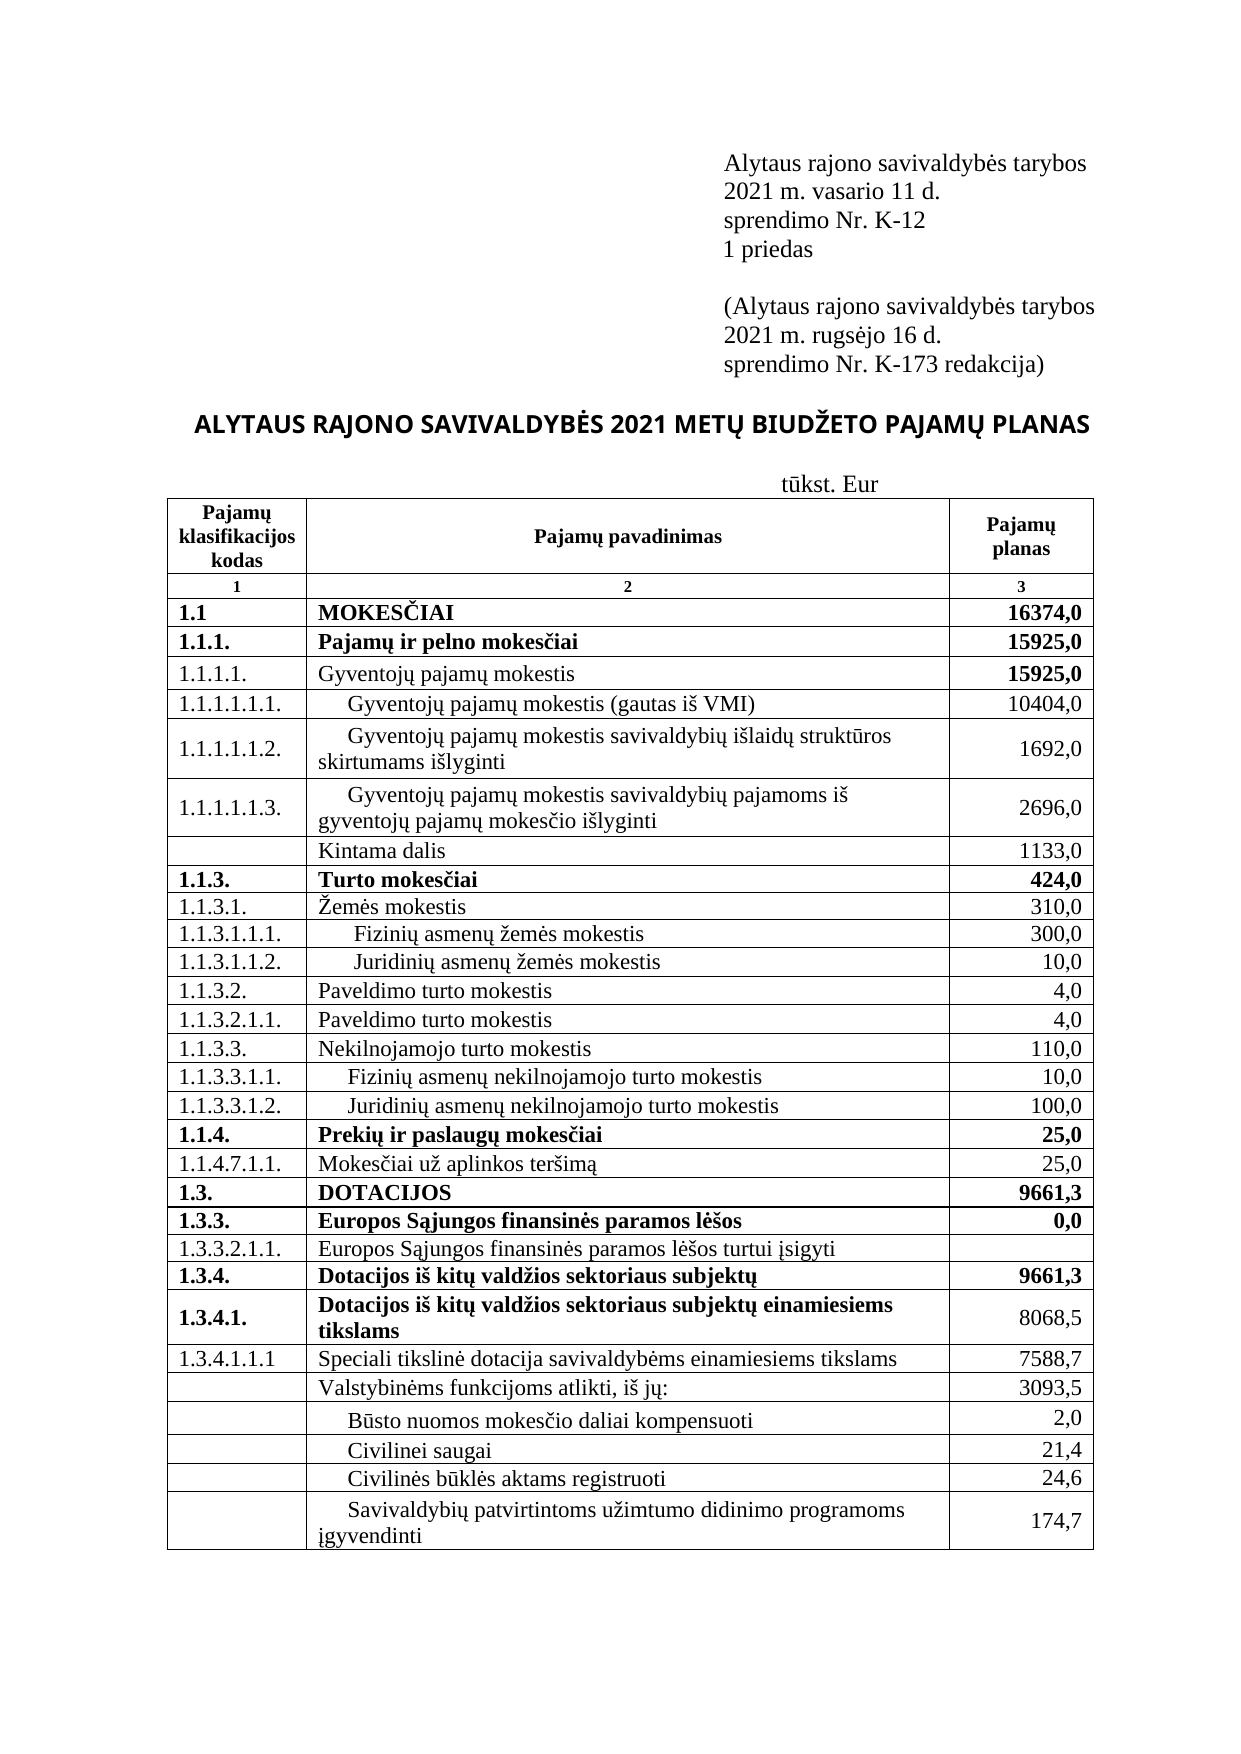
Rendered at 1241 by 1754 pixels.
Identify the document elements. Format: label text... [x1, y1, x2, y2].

table_cell 100,0 [950, 1092, 1093, 1119]
table_cell 1.1.3.3.1.2. [168, 1092, 306, 1119]
table_cell 25,0 [950, 1120, 1093, 1148]
text 2021 m. rugsėjo 16 d. [103, 320, 1181, 349]
table_cell Gyventojų pajamų mokestis [307, 657, 949, 689]
table_cell [168, 1435, 306, 1463]
table_cell 110,0 [950, 1034, 1093, 1062]
table_cell Civilinės būklės aktams registruoti [307, 1464, 949, 1491]
table_header Pajamų planas [950, 499, 1093, 573]
table_cell 1.1.3.2.1.1. [168, 1005, 306, 1033]
table_cell [950, 1235, 1093, 1261]
table_cell Turto mokesčiai [307, 866, 949, 892]
table_header [1094, 498, 1118, 538]
table_cell 10,0 [950, 948, 1093, 976]
table_cell 1.1 [168, 599, 306, 626]
table_cell 4,0 [950, 1005, 1093, 1033]
table_cell 1.1.3.2. [168, 977, 306, 1004]
table_cell [1094, 689, 1118, 717]
table_cell [1094, 573, 1118, 598]
table_cell 1.3. [168, 1178, 306, 1206]
table_cell 9661,3 [950, 1178, 1093, 1206]
table_cell [1094, 947, 1118, 976]
table_cell 8068,5 [950, 1290, 1093, 1344]
table_cell [1094, 656, 1118, 689]
table_cell 0,0 [950, 1208, 1093, 1234]
table_cell 15925,0 [950, 657, 1093, 689]
table_cell MOKESČIAI [307, 599, 949, 626]
table_cell 1.1.4.7.1.1. [168, 1149, 306, 1177]
table_cell 15925,0 [950, 627, 1093, 656]
table_cell 424,0 [950, 866, 1093, 892]
text sprendimo Nr. K-12 [103, 205, 1181, 234]
text sprendimo Nr. K-173 redakcija) [103, 349, 1181, 378]
table_cell 4,0 [950, 977, 1093, 1004]
table_cell 1.1.4. [168, 1120, 306, 1148]
table_cell [1094, 598, 1118, 626]
table_cell [1094, 1401, 1118, 1433]
table_cell 1.3.4. [168, 1262, 306, 1289]
table_cell 300,0 [950, 920, 1093, 947]
table_cell Pajamų ir pelno mokesčiai [307, 627, 949, 656]
table_cell Mokesčiai už aplinkos teršimą [307, 1149, 949, 1177]
table_cell [1094, 718, 1118, 778]
table_cell Fizinių asmenų nekilnojamojo turto mokestis [307, 1063, 949, 1091]
table_cell [168, 1373, 306, 1401]
table_cell 1.1.1.1. [168, 657, 306, 689]
table_cell [1094, 1372, 1118, 1401]
table_cell [1094, 865, 1118, 892]
table_cell 1.1.3.1. [168, 893, 306, 919]
table_header Pajamų pavadinimas [307, 499, 949, 573]
table_cell Dotacijos iš kitų valdžios sektoriaus subjektų einamiesiems tikslams [307, 1290, 949, 1344]
table_cell 1.3.3. [168, 1208, 306, 1234]
table_cell [1094, 1344, 1118, 1372]
table_cell [1094, 1234, 1118, 1261]
table_cell 10404,0 [950, 690, 1093, 717]
text (Alytaus rajono savivaldybės tarybos [103, 291, 1181, 320]
text ALYTAUS RAJONO SAVIVALDYBĖS 2021 METŲ BIUDŽETO PAJAMŲ PLANAS [103, 406, 1181, 440]
table_cell [1094, 1463, 1118, 1491]
table_cell [1094, 1289, 1118, 1344]
table_cell [1094, 1434, 1118, 1463]
text Alytaus rajono savivaldybės tarybos [589, 148, 1181, 176]
table_cell Nekilnojamojo turto mokestis [307, 1034, 949, 1062]
table_cell 1.1.3.1.1.2. [168, 948, 306, 976]
table_cell Kintama dalis [307, 837, 949, 864]
table_cell Gyventojų pajamų mokestis (gautas iš VMI) [307, 690, 949, 717]
table_cell [1094, 976, 1118, 1004]
table_cell 1.3.4.1. [168, 1290, 306, 1344]
table_cell 1.1.1. [168, 627, 306, 656]
table_cell [1094, 1119, 1118, 1148]
text 1 priedas [722, 234, 1181, 263]
table_cell Gyventojų pajamų mokestis savivaldybių išlaidų struktūros skirtumams išlyginti [307, 719, 949, 778]
table_cell [1094, 836, 1118, 864]
table_cell Prekių ir paslaugų mokesčiai [307, 1120, 949, 1148]
table_cell Savivaldybių patvirtintoms užimtumo didinimo programoms įgyvendinti [307, 1492, 949, 1549]
table_cell 1.1.3.1.1.1. [168, 920, 306, 947]
table_cell Paveldimo turto mokestis [307, 977, 949, 1004]
table_cell 1133,0 [950, 837, 1093, 864]
table_cell [168, 1492, 306, 1549]
table_cell 24,6 [950, 1464, 1093, 1491]
table_cell 1.1.3.3.1.1. [168, 1063, 306, 1091]
table_cell 2696,0 [950, 779, 1093, 836]
table_cell [1094, 1033, 1118, 1062]
table_cell 1.1.3.3. [168, 1034, 306, 1062]
table_cell 2 [307, 574, 949, 598]
table_cell [1094, 626, 1118, 656]
table_cell 10,0 [950, 1063, 1093, 1091]
table_cell 310,0 [950, 893, 1093, 919]
table_cell 1.3.4.1.1.1 [168, 1345, 306, 1372]
table_cell [1094, 919, 1118, 947]
table_cell [1094, 1491, 1118, 1549]
table_cell 25,0 [950, 1149, 1093, 1177]
table_cell [1094, 1004, 1118, 1033]
table_cell 16374,0 [950, 599, 1093, 626]
table_cell Fizinių asmenų žemės mokestis [307, 920, 949, 947]
table_cell Europos Sąjungos finansinės paramos lėšos turtui įsigyti [307, 1235, 949, 1261]
text tūkst. Eur [103, 469, 1181, 498]
table_cell 7588,7 [950, 1345, 1093, 1372]
table_cell Paveldimo turto mokestis [307, 1005, 949, 1033]
table_cell [1094, 1261, 1118, 1289]
table_cell [1094, 1091, 1118, 1119]
table_cell Juridinių asmenų nekilnojamojo turto mokestis [307, 1092, 949, 1119]
table_cell Speciali tikslinė dotacija savivaldybėms einamiesiems tikslams [307, 1345, 949, 1372]
table_cell [1094, 1148, 1118, 1177]
table_cell [1094, 1177, 1118, 1206]
table_cell 1.3.3.2.1.1. [168, 1235, 306, 1261]
table_cell 1.1.3. [168, 866, 306, 892]
table_cell [1094, 778, 1118, 836]
table_header Pajamų klasifikacijos kodas [168, 499, 306, 573]
table_cell Žemės mokestis [307, 893, 949, 919]
table_cell [1094, 1062, 1118, 1091]
table_cell [1094, 539, 1118, 573]
table_cell Dotacijos iš kitų valdžios sektoriaus subjektų [307, 1262, 949, 1289]
table_cell DOTACIJOS [307, 1178, 949, 1206]
table_cell Juridinių asmenų žemės mokestis [307, 948, 949, 976]
text 2021 m. vasario 11 d. [103, 176, 1181, 205]
table_cell 174,7 [950, 1492, 1093, 1549]
table_cell 21,4 [950, 1435, 1093, 1463]
table_cell 3 [950, 574, 1093, 598]
table_cell Civilinei saugai [307, 1435, 949, 1463]
table_cell Būsto nuomos mokesčio daliai kompensuoti [307, 1402, 949, 1433]
table_cell 9661,3 [950, 1262, 1093, 1289]
table_cell [168, 837, 306, 864]
table_cell 1 [168, 574, 306, 598]
table_cell Gyventojų pajamų mokestis savivaldybių pajamoms iš gyventojų pajamų mokesčio išlyginti [307, 779, 949, 836]
table_cell [168, 1402, 306, 1433]
table_cell 1.1.1.1.1.1. [168, 690, 306, 717]
table_cell Europos Sąjungos finansinės paramos lėšos [307, 1208, 949, 1234]
table_cell 1.1.1.1.1.2. [168, 719, 306, 778]
table_cell Valstybinėms funkcijoms atlikti, iš jų: [307, 1373, 949, 1401]
table_cell 1692,0 [950, 719, 1093, 778]
table_cell 1.1.1.1.1.3. [168, 779, 306, 836]
table_cell [168, 1464, 306, 1491]
table_cell 3093,5 [950, 1373, 1093, 1401]
table_cell [1094, 1206, 1118, 1234]
table_cell [1094, 892, 1118, 919]
table_cell 2,0 [950, 1402, 1093, 1433]
